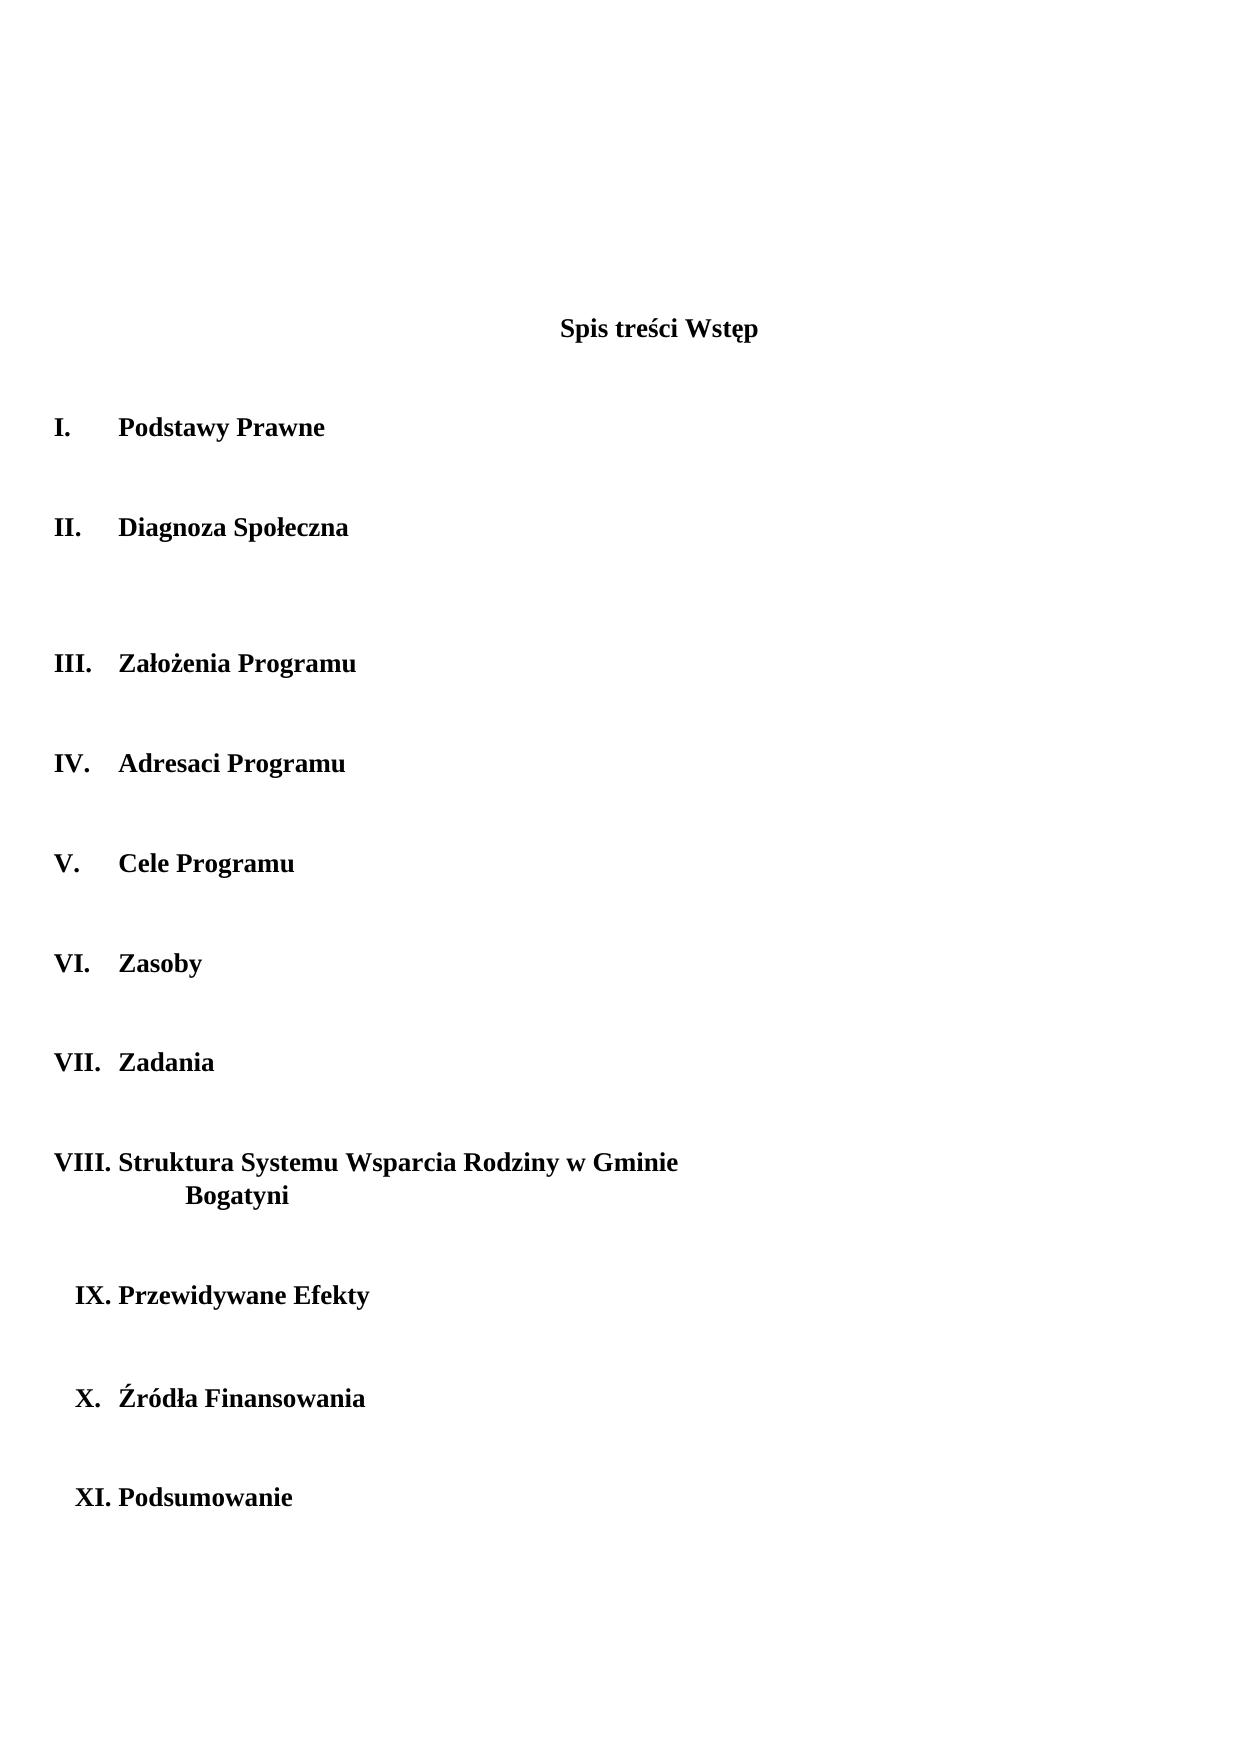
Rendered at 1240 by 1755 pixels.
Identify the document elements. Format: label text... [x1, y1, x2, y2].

list Przewidywane Efekty [74, 1279, 1129, 1310]
list Cele Programu [53, 847, 1129, 878]
subtitle Spis treści Wstęp [117, 312, 1129, 343]
list Zadania [53, 1046, 1129, 1077]
list Diagnoza Społeczna [53, 511, 1129, 542]
list Zasoby [53, 947, 1129, 978]
list Podstawy Prawne [53, 411, 1129, 442]
list Podsumowanie [74, 1482, 1129, 1513]
list Założenia Programu [53, 648, 1129, 679]
subtitle Bogatyni [117, 1179, 1129, 1210]
list Źródła Finansowania [74, 1382, 1129, 1413]
list Adresaci Programu [53, 747, 1129, 778]
list Struktura Systemu Wsparcia Rodziny w Gminie [53, 1146, 1129, 1177]
